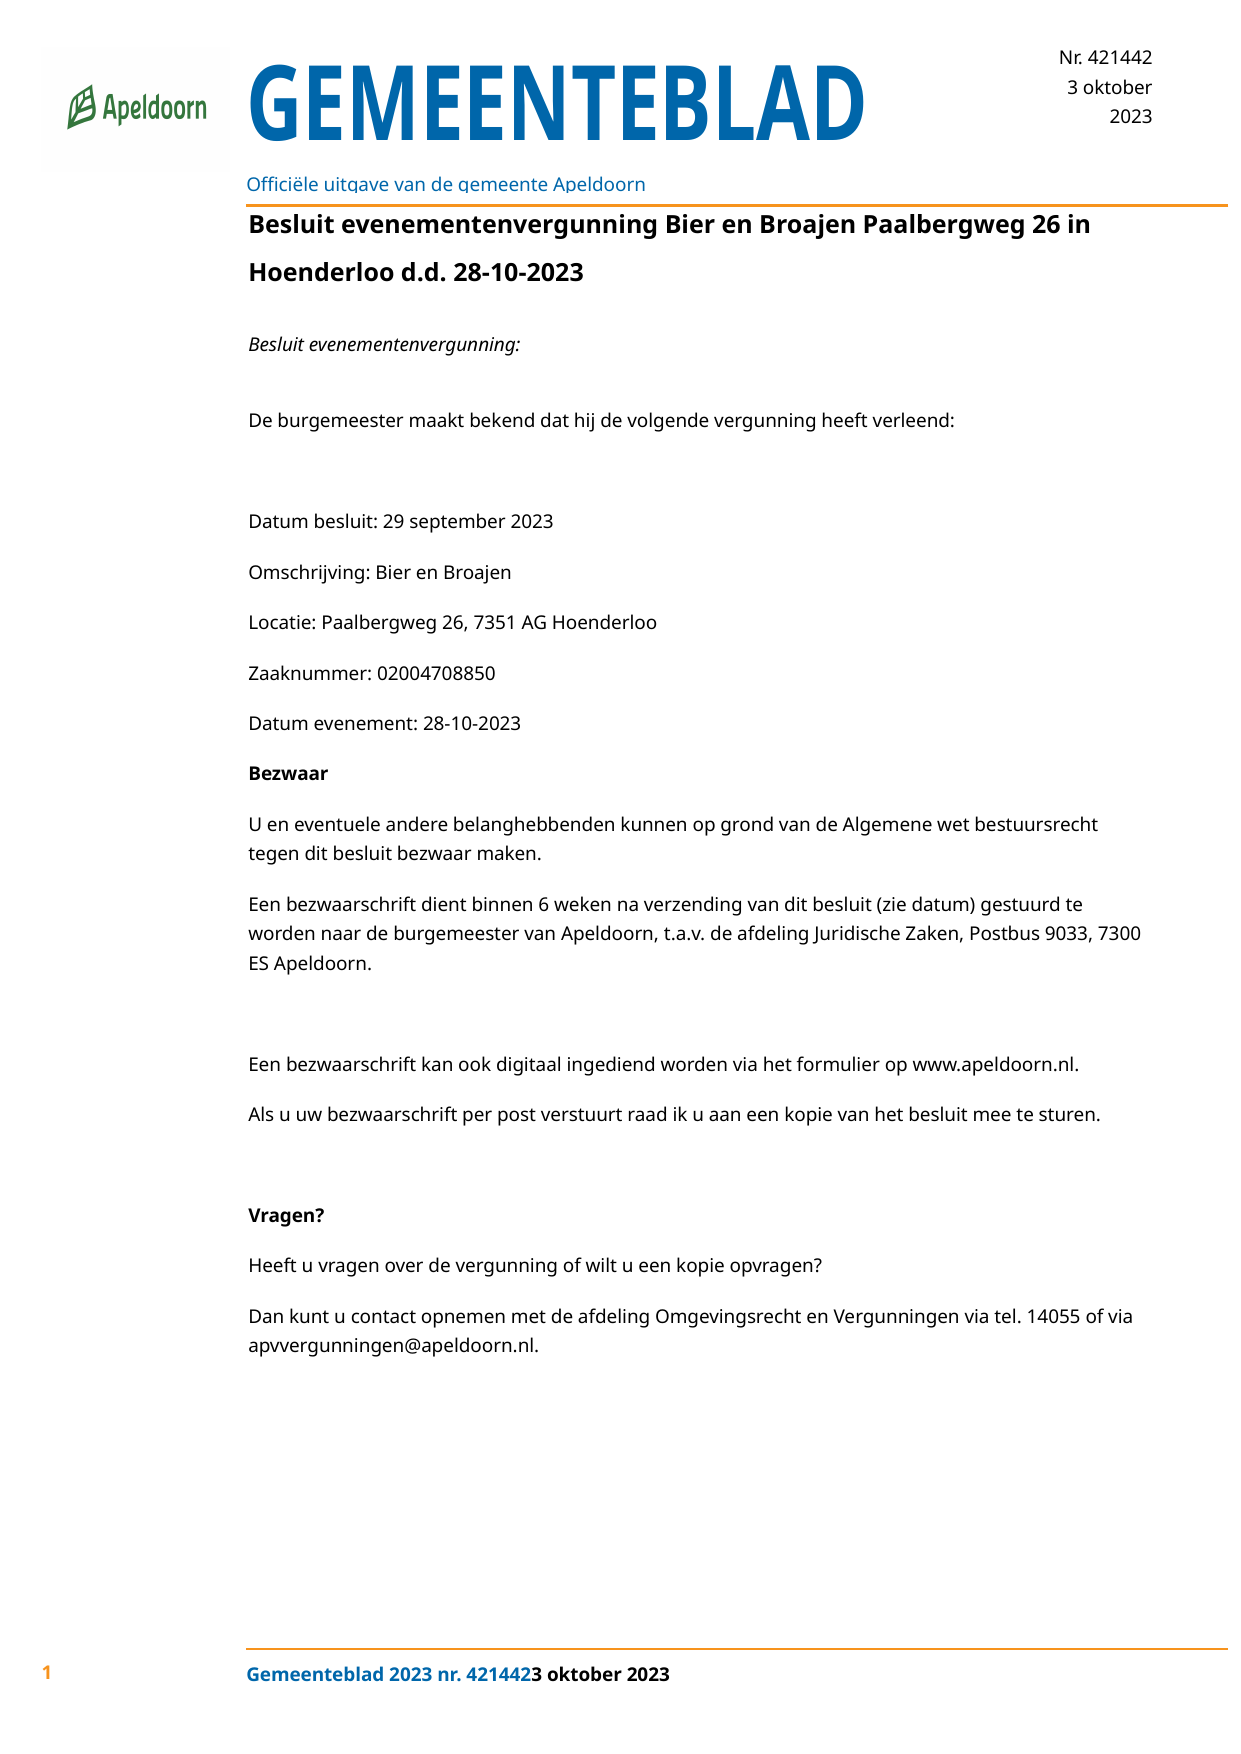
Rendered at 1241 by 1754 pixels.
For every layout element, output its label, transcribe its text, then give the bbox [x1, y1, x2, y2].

text Besluit evenementenvergunning: [248, 331, 1152, 357]
picture [41, 47, 231, 172]
text U en eventuele andere belanghebbenden kunnen op grond van de Algemene wet bestuursrecht tegen dit besluit bezwaar maken. [248, 811, 1152, 866]
text De burgemeester maakt bekend dat hij de volgende vergunning heeft verleend: [248, 408, 1152, 433]
text Heeft u vragen over de vergunning of wilt u een kopie opvragen? [248, 1253, 1152, 1278]
text Omschrijving: Bier en Broajen [248, 559, 1152, 584]
text Datum besluit: 29 september 2023 [248, 508, 1152, 534]
text Dan kunt u contact opnemen met de afdeling Omgevingsrecht en Vergunningen via tel. 14055 of via apvvergunningen@apeldoorn.nl. [248, 1303, 1152, 1358]
text Besluit evenementenvergunning Bier en Broajen Paalbergweg 26 in Hoenderloo d.d. 28-10-2023 [248, 207, 1152, 288]
text Datum evenement: 28-10-2023 [248, 710, 1152, 736]
text Een bezwaarschrift kan ook digitaal ingediend worden via het formulier op www.apeldoorn.nl. [248, 1051, 1152, 1077]
text Locatie: Paalbergweg 26, 7351 AG Hoenderloo [248, 609, 1152, 635]
text Bezwaar [248, 761, 1152, 786]
text Zaaknummer: 02004708850 [248, 660, 1152, 685]
text Een bezwaarschrift dient binnen 6 weken na verzending van dit besluit (zie datum) gestuurd te worden naar de burgemeester van Apeldoorn, t.a.v. de afdeling Juridische Zaken, Postbus 9033, 7300 ES Apeldoorn. [248, 891, 1152, 976]
text Als u uw bezwaarschrift per post verstuurt raad ik u aan een kopie van het besluit mee te sturen. [248, 1101, 1152, 1127]
text Vragen? [248, 1202, 1152, 1228]
